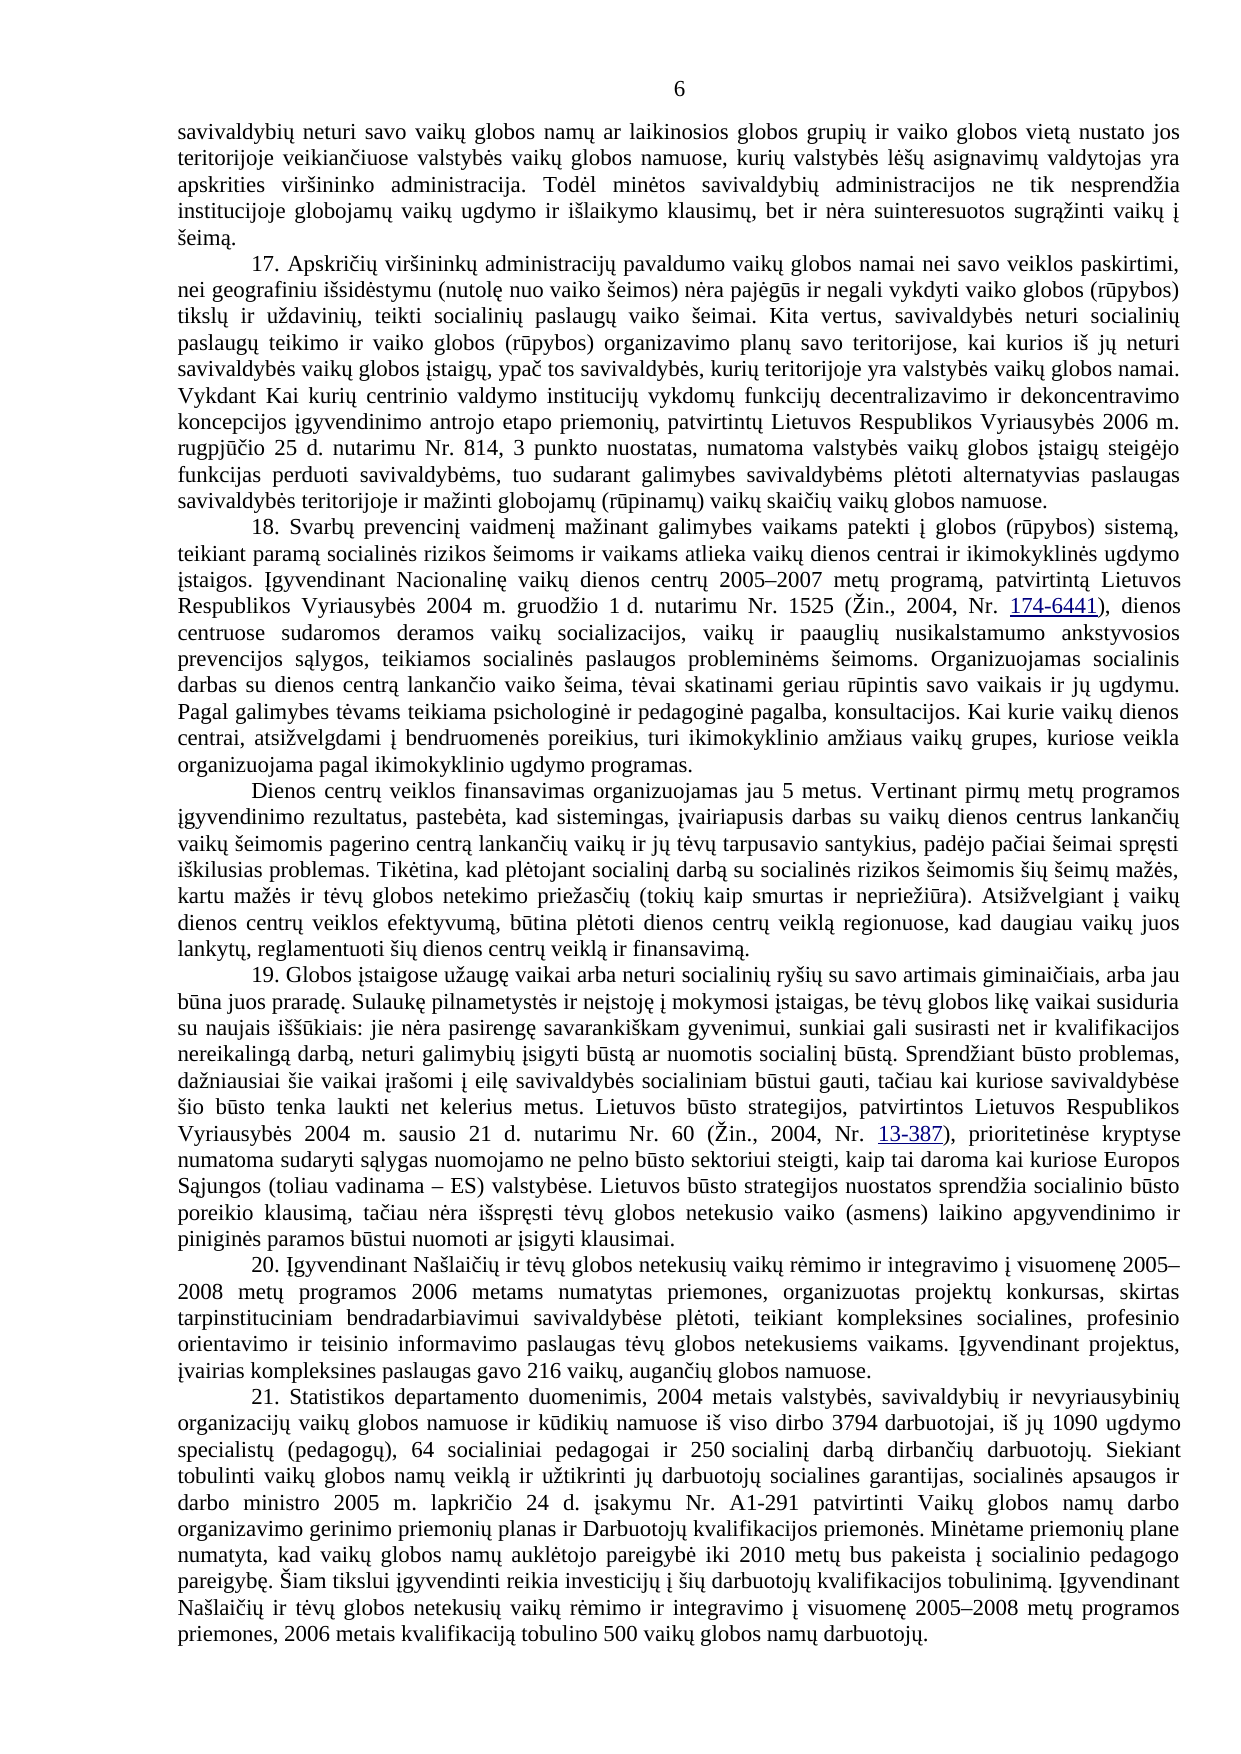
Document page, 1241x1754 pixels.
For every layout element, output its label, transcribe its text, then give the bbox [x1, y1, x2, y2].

text 17. Apskričių viršininkų administracijų pavaldumo vaikų globos namai nei savo veiklos paskirtimi, nei geografiniu išsidėstymu (nutolę nuo vaiko šeimos) nėra pajėgūs ir negali vykdyti vaiko globos (rūpybos) tikslų ir uždavinių, teikti socialinių paslaugų vaiko šeimai. Kita vertus, savivaldybės neturi socialinių paslaugų teikimo ir vaiko globos (rūpybos) organizavimo planų savo teritorijose, kai kurios iš jų neturi savivaldybės vaikų globos įstaigų, ypač tos savivaldybės, kurių teritorijoje yra valstybės vaikų globos namai. Vykdant Kai kurių centrinio valdymo institucijų vykdomų funkcijų decentralizavimo ir dekoncentravimo koncepcijos įgyvendinimo antrojo etapo priemonių, patvirtintų Lietuvos Respublikos Vyriausybės 2006 m. rugpjūčio 25 d. nutarimu Nr. 814, 3 punkto nuostatas, numatoma valstybės vaikų globos įstaigų steigėjo funkcijas perduoti savivaldybėms, tuo sudarant galimybes savivaldybėms plėtoti alternatyvias paslaugas savivaldybės teritorijoje ir mažinti globojamų (rūpinamų) vaikų skaičių vaikų globos namuose. [177, 250, 1181, 513]
text 20. Įgyvendinant Našlaičių ir tėvų globos netekusių vaikų rėmimo ir integravimo į visuomenę 2005–2008 metų programos 2006 metams numatytas priemones, organizuotas projektų konkursas, skirtas tarpinstituciniam bendradarbiavimui savivaldybėse plėtoti, teikiant kompleksines socialines, profesinio orientavimo ir teisinio informavimo paslaugas tėvų globos netekusiems vaikams. Įgyvendinant projektus, įvairias kompleksines paslaugas gavo 216 vaikų, augančių globos namuose. [177, 1251, 1181, 1383]
text 21. Statistikos departamento duomenimis, 2004 metais valstybės, savivaldybių ir nevyriausybinių organizacijų vaikų globos namuose ir kūdikių namuose iš viso dirbo 3794 darbuotojai, iš jų 1090 ugdymo specialistų (pedagogų), 64 socialiniai pedagogai ir 250 socialinį darbą dirbančių darbuotojų. Siekiant tobulinti vaikų globos namų veiklą ir užtikrinti jų darbuotojų socialines garantijas, socialinės apsaugos ir darbo ministro 2005 m. lapkričio 24 d. įsakymu Nr. A1-291 patvirtinti Vaikų globos namų darbo organizavimo gerinimo priemonių planas ir Darbuotojų kvalifikacijos priemonės. Minėtame priemonių plane numatyta, kad vaikų globos namų auklėtojo pareigybė iki 2010 metų bus pakeista į socialinio pedagogo pareigybę. Šiam tikslui įgyvendinti reikia investicijų į šių darbuotojų kvalifikacijos tobulinimą. Įgyvendinant Našlaičių ir tėvų globos netekusių vaikų rėmimo ir integravimo į visuomenę 2005–2008 metų programos priemones, 2006 metais kvalifikaciją tobulino 500 vaikų globos namų darbuotojų. [177, 1383, 1181, 1647]
text 19. Globos įstaigose užaugę vaikai arba neturi socialinių ryšių su savo artimais giminaičiais, arba jau būna juos praradę. Sulaukę pilnametystės ir neįstoję į mokymosi įstaigas, be tėvų globos likę vaikai susiduria su naujais iššūkiais: jie nėra pasirengę savarankiškam gyvenimui, sunkiai gali susirasti net ir kvalifikacijos nereikalingą darbą, neturi galimybių įsigyti būstą ar nuomotis socialinį būstą. Sprendžiant būsto problemas, dažniausiai šie vaikai įrašomi į eilę savivaldybės socialiniam būstui gauti, tačiau kai kuriose savivaldybėse šio būsto tenka laukti net kelerius metus. Lietuvos būsto strategijos, patvirtintos Lietuvos Respublikos Vyriausybės 2004 m. sausio 21 d. nutarimu Nr. 60 (Žin., 2004, Nr. 13-387), prioritetinėse kryptyse numatoma sudaryti sąlygas nuomojamo ne pelno būsto sektoriui steigti, kaip tai daroma kai kuriose Europos Sąjungos (toliau vadinama – ES) valstybėse. Lietuvos būsto strategijos nuostatos sprendžia socialinio būsto poreikio klausimą, tačiau nėra išspręsti tėvų globos netekusio vaiko (asmens) laikino apgyvendinimo ir piniginės paramos būstui nuomoti ar įsigyti klausimai. [177, 961, 1181, 1251]
text Dienos centrų veiklos finansavimas organizuojamas jau 5 metus. Vertinant pirmų metų programos įgyvendinimo rezultatus, pastebėta, kad sistemingas, įvairiapusis darbas su vaikų dienos centrus lankančių vaikų šeimomis pagerino centrą lankančių vaikų ir jų tėvų tarpusavio santykius, padėjo pačiai šeimai spręsti iškilusias problemas. Tikėtina, kad plėtojant socialinį darbą su socialinės rizikos šeimomis šių šeimų mažės, kartu mažės ir tėvų globos netekimo priežasčių (tokių kaip smurtas ir nepriežiūra). Atsižvelgiant į vaikų dienos centrų veiklos efektyvumą, būtina plėtoti dienos centrų veiklą regionuose, kad daugiau vaikų juos lankytų, reglamentuoti šių dienos centrų veiklą ir finansavimą. [177, 777, 1181, 961]
text savivaldybių neturi savo vaikų globos namų ar laikinosios globos grupių ir vaiko globos vietą nustato jos teritorijoje veikiančiuose valstybės vaikų globos namuose, kurių valstybės lėšų asignavimų valdytojas yra apskrities viršininko administracija. Todėl minėtos savivaldybių administracijos ne tik nesprendžia institucijoje globojamų vaikų ugdymo ir išlaikymo klausimų, bet ir nėra suinteresuotos sugrąžinti vaikų į šeimą. [177, 118, 1181, 250]
text 18. Svarbų prevencinį vaidmenį mažinant galimybes vaikams patekti į globos (rūpybos) sistemą, teikiant paramą socialinės rizikos šeimoms ir vaikams atlieka vaikų dienos centrai ir ikimokyklinės ugdymo įstaigos. Įgyvendinant Nacionalinę vaikų dienos centrų 2005–2007 metų programą, patvirtintą Lietuvos Respublikos Vyriausybės 2004 m. gruodžio 1 d. nutarimu Nr. 1525 (Žin., 2004, Nr. 174-6441), dienos centruose sudaromos deramos vaikų socializacijos, vaikų ir paauglių nusikalstamumo ankstyvosios prevencijos sąlygos, teikiamos socialinės paslaugos probleminėms šeimoms. Organizuojamas socialinis darbas su dienos centrą lankančio vaiko šeima, tėvai skatinami geriau rūpintis savo vaikais ir jų ugdymu. Pagal galimybes tėvams teikiama psichologinė ir pedagoginė pagalba, konsultacijos. Kai kurie vaikų dienos centrai, atsižvelgdami į bendruomenės poreikius, turi ikimokyklinio amžiaus vaikų grupes, kuriose veikla organizuojama pagal ikimokyklinio ugdymo programas. [177, 513, 1181, 777]
